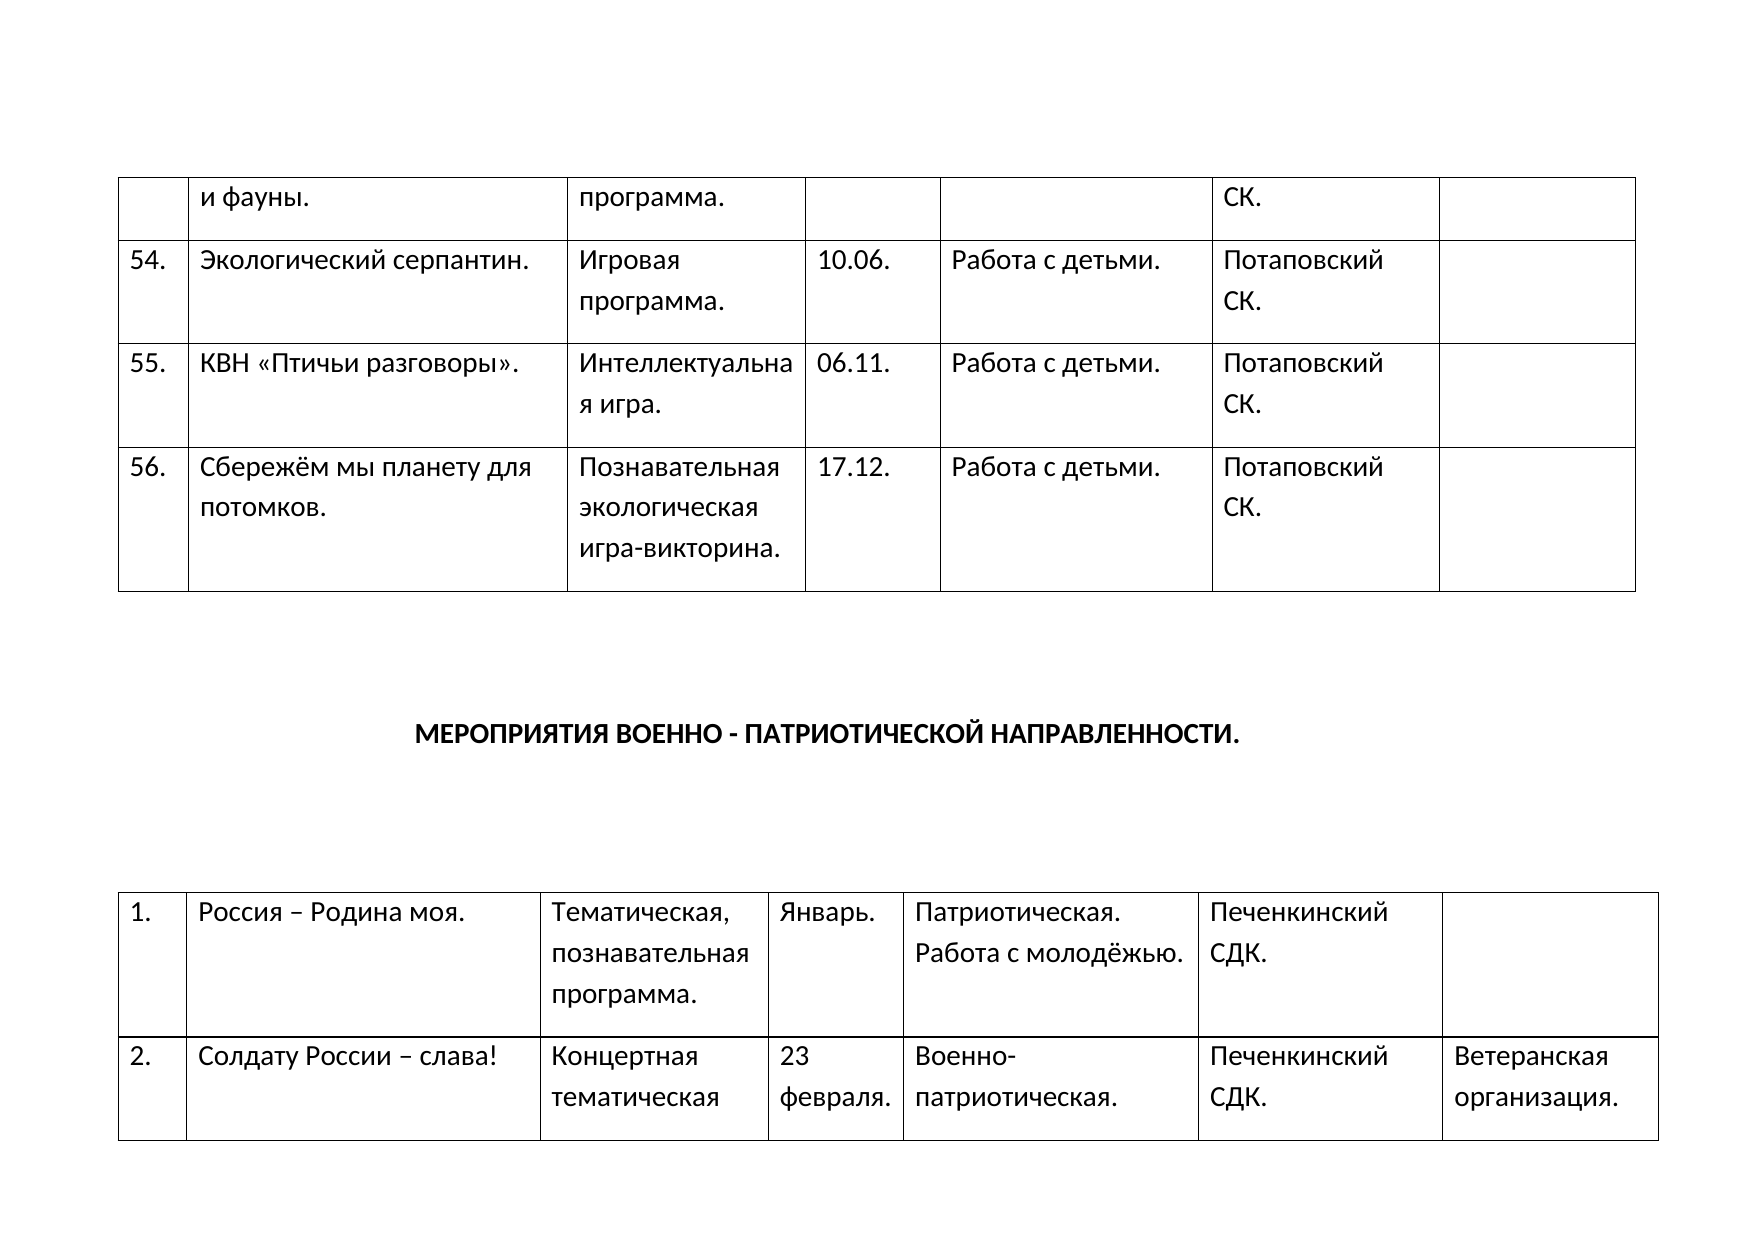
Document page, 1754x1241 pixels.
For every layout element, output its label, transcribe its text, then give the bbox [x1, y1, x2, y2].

table_header [1443, 893, 1658, 1036]
table_cell Потаповский СК. [1213, 344, 1439, 447]
table_cell [1440, 178, 1635, 240]
table_cell 54. [119, 241, 188, 343]
table_cell Работа с детьми. [941, 344, 1212, 447]
table_cell 17.12. [806, 448, 940, 591]
table_cell Потаповский СК. [1213, 241, 1439, 343]
table_cell Игровая программа. [568, 241, 805, 343]
text МЕРОПРИЯТИЯ ВОЕННО - ПАТРИОТИЧЕСКОЙ НАПРАВЛЕННОСТИ. [118, 716, 1636, 751]
table_header Патриотическая. Работа с молодёжью. [904, 893, 1198, 1036]
table_cell программа. [568, 178, 805, 240]
table_cell 06.11. [806, 344, 940, 447]
table_header Печенкинский СДК. [1199, 893, 1442, 1036]
table_cell Ветеранская организация. [1443, 1038, 1658, 1140]
table_cell 2. [119, 1038, 186, 1140]
table_cell Сбережём мы планету для потомков. [189, 448, 567, 591]
table_header Январь. [769, 893, 903, 1036]
table_cell Концертная тематическая [541, 1038, 768, 1140]
table_cell 23 февраля. [769, 1038, 903, 1140]
table_cell Солдату России – слава! [187, 1038, 540, 1140]
table_header 1. [119, 893, 186, 1036]
table_cell Познавательная экологическая игра-викторина. [568, 448, 805, 591]
table_cell Военно-патриотическая. [904, 1038, 1198, 1140]
table_cell 56. [119, 448, 188, 591]
table_cell [1440, 344, 1635, 447]
table_cell Работа с детьми. [941, 241, 1212, 343]
table_cell и фауны. [189, 178, 567, 240]
table_cell [1440, 448, 1635, 591]
table_cell КВН «Птичьи разговоры». [189, 344, 567, 447]
table_header Тематическая, познавательная программа. [541, 893, 768, 1036]
table_cell [806, 178, 940, 240]
table_cell [119, 178, 188, 240]
table_cell Потаповский СК. [1213, 448, 1439, 591]
table_cell [941, 178, 1212, 240]
table_cell СК. [1213, 178, 1439, 240]
table_cell Печенкинский СДК. [1199, 1038, 1442, 1140]
table_cell Экологический серпантин. [189, 241, 567, 343]
table_cell Работа с детьми. [941, 448, 1212, 591]
table_cell 55. [119, 344, 188, 447]
table_cell 10.06. [806, 241, 940, 343]
table_cell [1440, 241, 1635, 343]
table_header Россия – Родина моя. [187, 893, 540, 1036]
table_cell Интеллектуальная игра. [568, 344, 805, 447]
